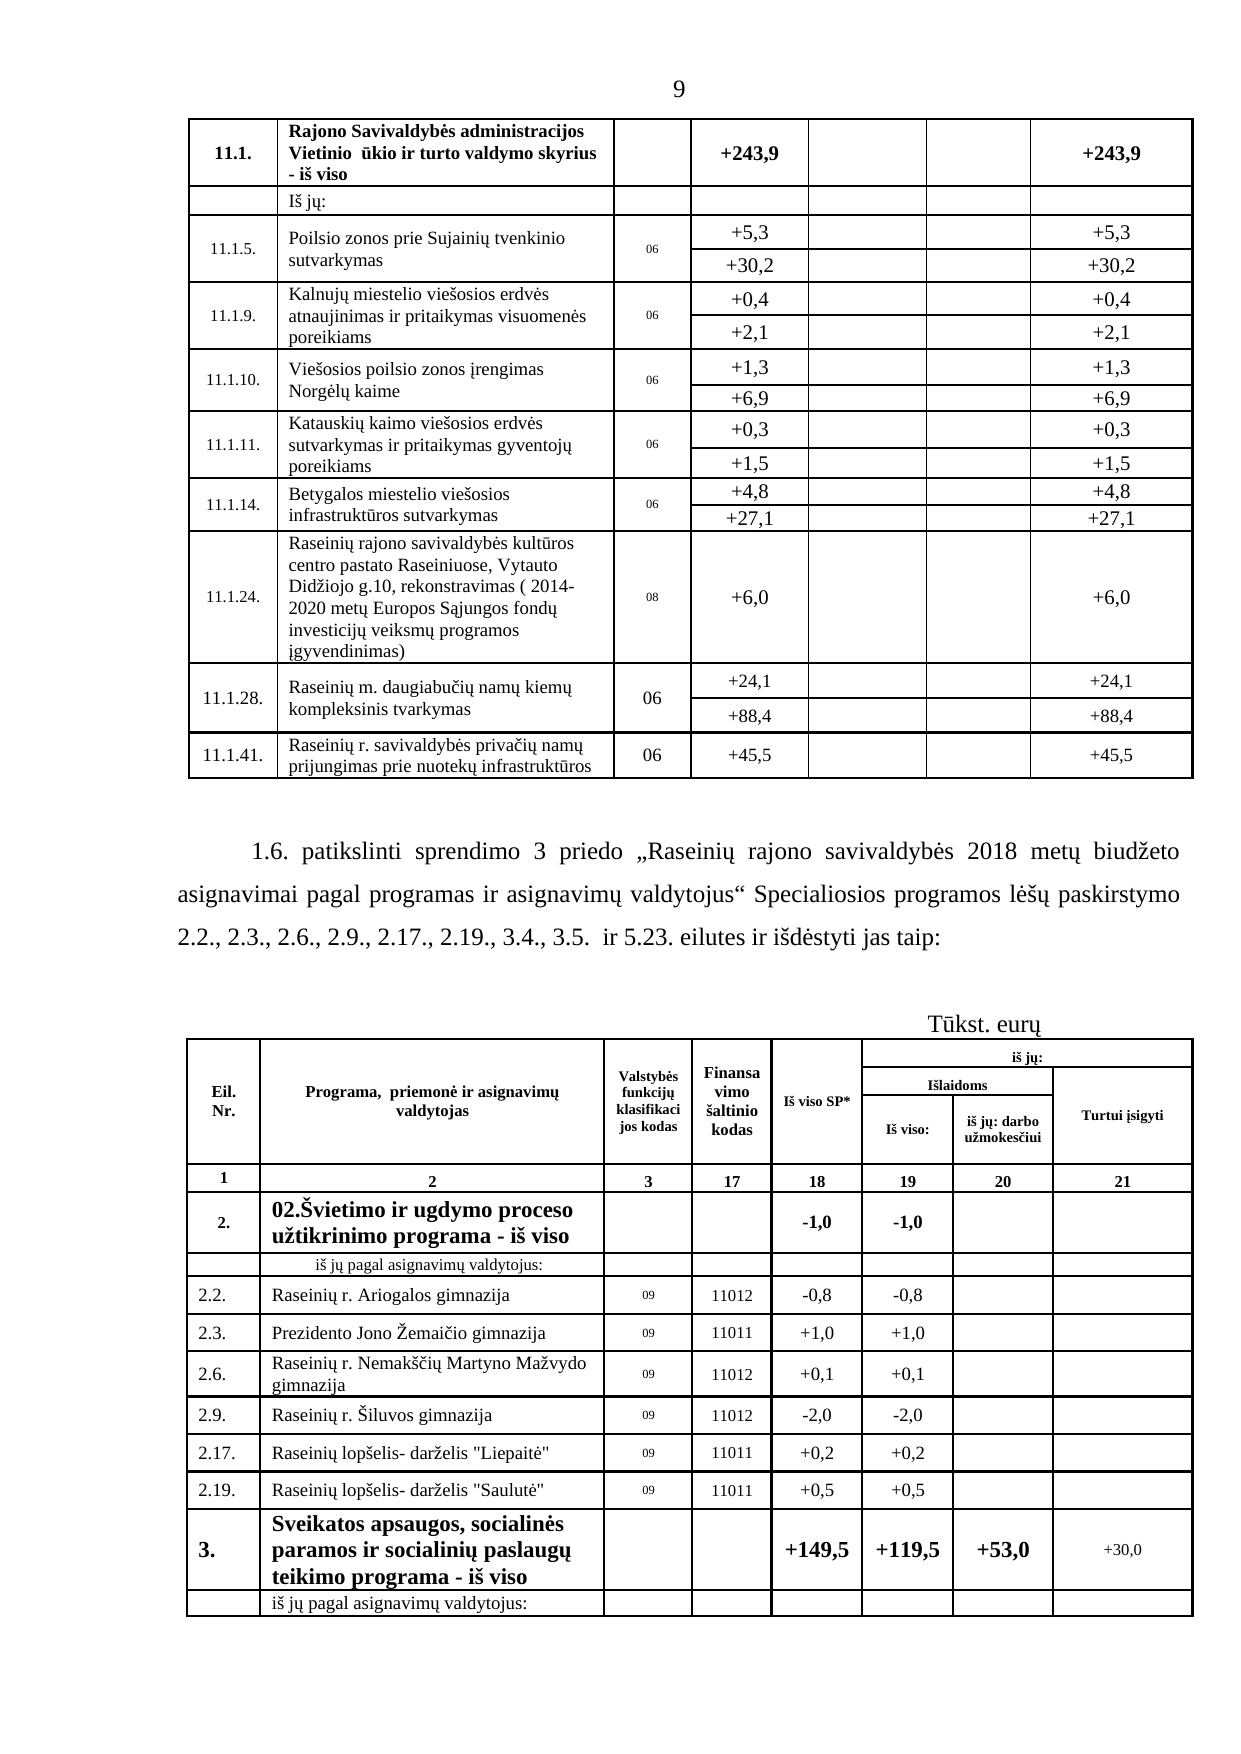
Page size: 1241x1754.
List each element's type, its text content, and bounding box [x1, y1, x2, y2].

table_cell 11012 [693, 1398, 770, 1433]
table_cell +2,1 [692, 316, 808, 348]
table_cell 2.6. [188, 1352, 259, 1395]
table_cell +1,0 [773, 1315, 861, 1350]
table_cell [1054, 1352, 1191, 1395]
table_cell 02.Švietimo ir ugdymo proceso užtikrinimo programa - iš viso [261, 1193, 603, 1252]
table_cell Poilsio zonos prie Sujainių tvenkinio sutvarkymas [278, 216, 613, 281]
table_cell [927, 120, 1030, 185]
table_cell Raseinių rajono savivaldybės kultūros centro pastato Raseiniuose, Vytauto Didžiojo g.10, rekonstravimas ( 2014-2020 metų Europos Sąjungos fondų investicijų veiksmų programos įgyvendinimas) [278, 532, 613, 662]
table_cell Raseinių r. Ariogalos gimnazija [261, 1277, 603, 1313]
table_cell [927, 283, 1030, 314]
table_cell Rajono Savivaldybės administracijos Vietinio ūkio ir turto valdymo skyrius - iš viso [278, 120, 613, 185]
table_cell 3. [188, 1510, 259, 1589]
table_cell 09 [605, 1398, 691, 1433]
table_cell -2,0 [863, 1398, 952, 1433]
table_cell [1054, 1254, 1191, 1275]
table_header Iš viso SP* [773, 1040, 861, 1162]
table_cell 06 [615, 350, 690, 410]
table_cell [954, 1315, 1052, 1350]
table_cell Raseinių r. savivaldybės privačių namų prijungimas prie nuotekų infrastruktūros [278, 734, 613, 777]
table_cell Iš viso: [863, 1096, 952, 1162]
table_cell Kalnujų miestelio viešosios erdvės atnaujinimas ir pritaikymas visuomenės poreikiams [278, 283, 613, 348]
table_cell [927, 532, 1030, 662]
table_cell +0,1 [863, 1352, 952, 1395]
table_cell [927, 316, 1030, 348]
table_header iš jų: [863, 1040, 1191, 1066]
table_cell [863, 1591, 952, 1615]
table_cell [809, 506, 926, 530]
table_cell +5,3 [1031, 216, 1191, 247]
table_cell +0,2 [863, 1435, 952, 1470]
table_cell [809, 120, 926, 185]
table_cell [605, 1591, 691, 1615]
table_cell 19 [863, 1165, 952, 1191]
table_cell +30,0 [1054, 1510, 1191, 1589]
table_cell [190, 187, 277, 214]
table_cell +1,5 [692, 449, 808, 477]
table_cell [773, 1254, 861, 1275]
table_cell +88,4 [1031, 699, 1191, 731]
table_cell 11.1. [190, 120, 277, 185]
table_cell [809, 350, 926, 384]
table_cell [693, 1193, 770, 1252]
table_cell -0,8 [773, 1277, 861, 1313]
table_cell [809, 187, 926, 214]
table_cell +0,5 [863, 1473, 952, 1508]
table_cell Prezidento Jono Žemaičio gimnazija [261, 1315, 603, 1350]
table_cell [954, 1435, 1052, 1470]
table_cell [1054, 1193, 1191, 1252]
table_cell -0,8 [863, 1277, 952, 1313]
table_cell [927, 412, 1030, 447]
table_cell [954, 1352, 1052, 1395]
table_cell 21 [1054, 1165, 1191, 1191]
table_cell 2.17. [188, 1435, 259, 1470]
table_cell [927, 664, 1030, 697]
table_cell 11011 [693, 1473, 770, 1508]
text 1.6. patikslinti sprendimo 3 priedo „Raseinių rajono savivaldybės 2018 metų biudžeto asignavimai pagal programas ir asignavimų valdytojus“ Specialiosios programos lėšų paskirstymo 2.2., 2.3., 2.6., 2.9., 2.17., 2.19., 3.4., 3.5. ir 5.23. eilutes ir išdėstyti jas taip: [177, 836, 1181, 951]
table_cell +30,2 [692, 250, 808, 281]
table_cell 06 [615, 734, 690, 777]
table_cell +5,3 [692, 216, 808, 247]
table_cell +119,5 [863, 1510, 952, 1589]
table_cell [809, 250, 926, 281]
table_cell [1054, 1435, 1191, 1470]
table_cell [615, 120, 690, 185]
table_cell [954, 1277, 1052, 1313]
table_cell 11.1.9. [190, 283, 277, 348]
table_cell +1,3 [1031, 350, 1191, 384]
table_cell [809, 479, 926, 504]
table_cell Turtui įsigyti [1054, 1068, 1191, 1162]
table_cell +27,1 [1031, 506, 1191, 530]
table_cell [809, 734, 926, 777]
table_cell +53,0 [954, 1510, 1052, 1589]
table_cell 09 [605, 1352, 691, 1395]
table_cell +45,5 [1031, 734, 1191, 777]
table_cell +0,3 [692, 412, 808, 447]
table_cell +88,4 [692, 699, 808, 731]
table_cell +6,9 [692, 386, 808, 410]
table_cell [927, 187, 1030, 214]
table_cell +24,1 [692, 664, 808, 697]
table_cell 08 [615, 532, 690, 662]
table_cell [927, 734, 1030, 777]
table_cell [605, 1254, 691, 1275]
table_cell +6,0 [1031, 532, 1191, 662]
table_cell [615, 187, 690, 214]
table_cell +149,5 [773, 1510, 861, 1589]
table_header Finansavimo šaltinio kodas [693, 1040, 770, 1162]
table_cell -2,0 [773, 1398, 861, 1433]
table_cell +1,5 [1031, 449, 1191, 477]
table_cell 09 [605, 1277, 691, 1313]
table_cell [1054, 1315, 1191, 1350]
table_cell [1054, 1277, 1191, 1313]
table_cell [927, 250, 1030, 281]
table_cell +0,4 [692, 283, 808, 314]
table_cell [809, 412, 926, 447]
table_cell 2. [188, 1193, 259, 1252]
table_cell +2,1 [1031, 316, 1191, 348]
table_cell Katauskių kaimo viešosios erdvės sutvarkymas ir pritaikymas gyventojų poreikiams [278, 412, 613, 477]
table_cell +0,5 [773, 1473, 861, 1508]
table_cell [693, 1510, 770, 1589]
table_cell +0,4 [1031, 283, 1191, 314]
table_cell 06 [615, 283, 690, 348]
table_cell +1,3 [692, 350, 808, 384]
table_cell [863, 1254, 952, 1275]
table_cell [693, 1254, 770, 1275]
table_cell 20 [954, 1165, 1052, 1191]
table_cell [605, 1510, 691, 1589]
table_cell [1054, 1473, 1191, 1508]
table_cell Sveikatos apsaugos, socialinės paramos ir socialinių paslaugų teikimo programa - iš viso [261, 1510, 603, 1589]
table_cell 2.3. [188, 1315, 259, 1350]
table_cell +4,8 [1031, 479, 1191, 504]
table_cell 11.1.10. [190, 350, 277, 410]
table_cell [954, 1193, 1052, 1252]
table_cell [809, 386, 926, 410]
table_cell [809, 216, 926, 247]
table_cell [927, 216, 1030, 247]
table_cell 09 [605, 1315, 691, 1350]
table_cell 1 [188, 1165, 259, 1191]
table_header Eil. Nr. [188, 1040, 259, 1162]
table_cell Viešosios poilsio zonos įrengimas Norgėlų kaime [278, 350, 613, 410]
table_cell 11.1.11. [190, 412, 277, 477]
table_cell +0,3 [1031, 412, 1191, 447]
table_cell 11011 [693, 1435, 770, 1470]
table_cell 3 [605, 1165, 691, 1191]
table_cell [927, 449, 1030, 477]
table_cell 18 [773, 1165, 861, 1191]
table_cell 09 [605, 1435, 691, 1470]
table_cell 11011 [693, 1315, 770, 1350]
table_cell [188, 1254, 259, 1275]
table_cell [954, 1254, 1052, 1275]
table_cell [927, 386, 1030, 410]
table_cell +4,8 [692, 479, 808, 504]
table_cell 11.1.14. [190, 479, 277, 530]
table_cell [954, 1398, 1052, 1433]
table_cell [1054, 1591, 1191, 1615]
table_cell Raseinių r. Šiluvos gimnazija [261, 1398, 603, 1433]
table_cell [927, 350, 1030, 384]
table_cell [773, 1591, 861, 1615]
table_cell [1031, 187, 1191, 214]
table_cell 2.9. [188, 1398, 259, 1433]
table_cell [927, 506, 1030, 530]
table_cell +27,1 [692, 506, 808, 530]
table_cell +24,1 [1031, 664, 1191, 697]
table_cell 11012 [693, 1352, 770, 1395]
table_cell [927, 479, 1030, 504]
table_cell [809, 283, 926, 314]
table_cell [693, 1591, 770, 1615]
table_header Valstybės funkcijų klasifikacijos kodas [605, 1040, 691, 1162]
table_cell 17 [693, 1165, 770, 1191]
table_cell Raseinių lopšelis- darželis "Liepaitė" [261, 1435, 603, 1470]
table_cell +45,5 [692, 734, 808, 777]
table_cell [809, 699, 926, 731]
table_cell 11.1.28. [190, 664, 277, 731]
table_cell Iš jų: [278, 187, 613, 214]
table_cell 11.1.41. [190, 734, 277, 777]
table_cell Raseinių m. daugiabučių namų kiemų kompleksinis tvarkymas [278, 664, 613, 731]
table_cell -1,0 [773, 1193, 861, 1252]
table_cell Raseinių lopšelis- darželis "Saulutė" [261, 1473, 603, 1508]
table_cell +243,9 [1031, 120, 1191, 185]
text Tūkst. eurų [177, 1009, 1181, 1037]
table_cell [809, 316, 926, 348]
table_cell [927, 699, 1030, 731]
table_cell Išlaidoms [863, 1068, 1052, 1094]
table_cell 06 [615, 412, 690, 477]
table_cell 06 [615, 479, 690, 530]
table_header Programa, priemonė ir asignavimų valdytojas [261, 1040, 603, 1162]
table_cell [809, 449, 926, 477]
table_cell +30,2 [1031, 250, 1191, 281]
table_cell Raseinių r. Nemakščių Martyno Mažvydo gimnazija [261, 1352, 603, 1395]
table_cell 2.2. [188, 1277, 259, 1313]
table_cell Betygalos miestelio viešosios infrastruktūros sutvarkymas [278, 479, 613, 530]
table_cell +0,2 [773, 1435, 861, 1470]
table_cell +6,9 [1031, 386, 1191, 410]
table_cell [692, 187, 808, 214]
table_cell iš jų pagal asignavimų valdytojus: [261, 1591, 603, 1615]
table_cell -1,0 [863, 1193, 952, 1252]
table_cell [954, 1591, 1052, 1615]
table_cell +0,1 [773, 1352, 861, 1395]
table_cell 06 [615, 216, 690, 281]
table_cell +6,0 [692, 532, 808, 662]
table_cell [809, 664, 926, 697]
table_cell [188, 1591, 259, 1615]
table_cell 11.1.24. [190, 532, 277, 662]
table_cell 11012 [693, 1277, 770, 1313]
table_cell [954, 1473, 1052, 1508]
table_cell 06 [615, 664, 690, 731]
table_cell +1,0 [863, 1315, 952, 1350]
table_cell [605, 1193, 691, 1252]
table_cell 2.19. [188, 1473, 259, 1508]
table_cell [809, 532, 926, 662]
table_cell iš jų pagal asignavimų valdytojus: [261, 1254, 603, 1275]
table_cell 09 [605, 1473, 691, 1508]
table_cell 2 [261, 1165, 603, 1191]
table_cell 11.1.5. [190, 216, 277, 281]
table_cell iš jų: darbo užmokesčiui [954, 1096, 1052, 1162]
table_cell +243,9 [692, 120, 808, 185]
table_cell [1054, 1398, 1191, 1433]
